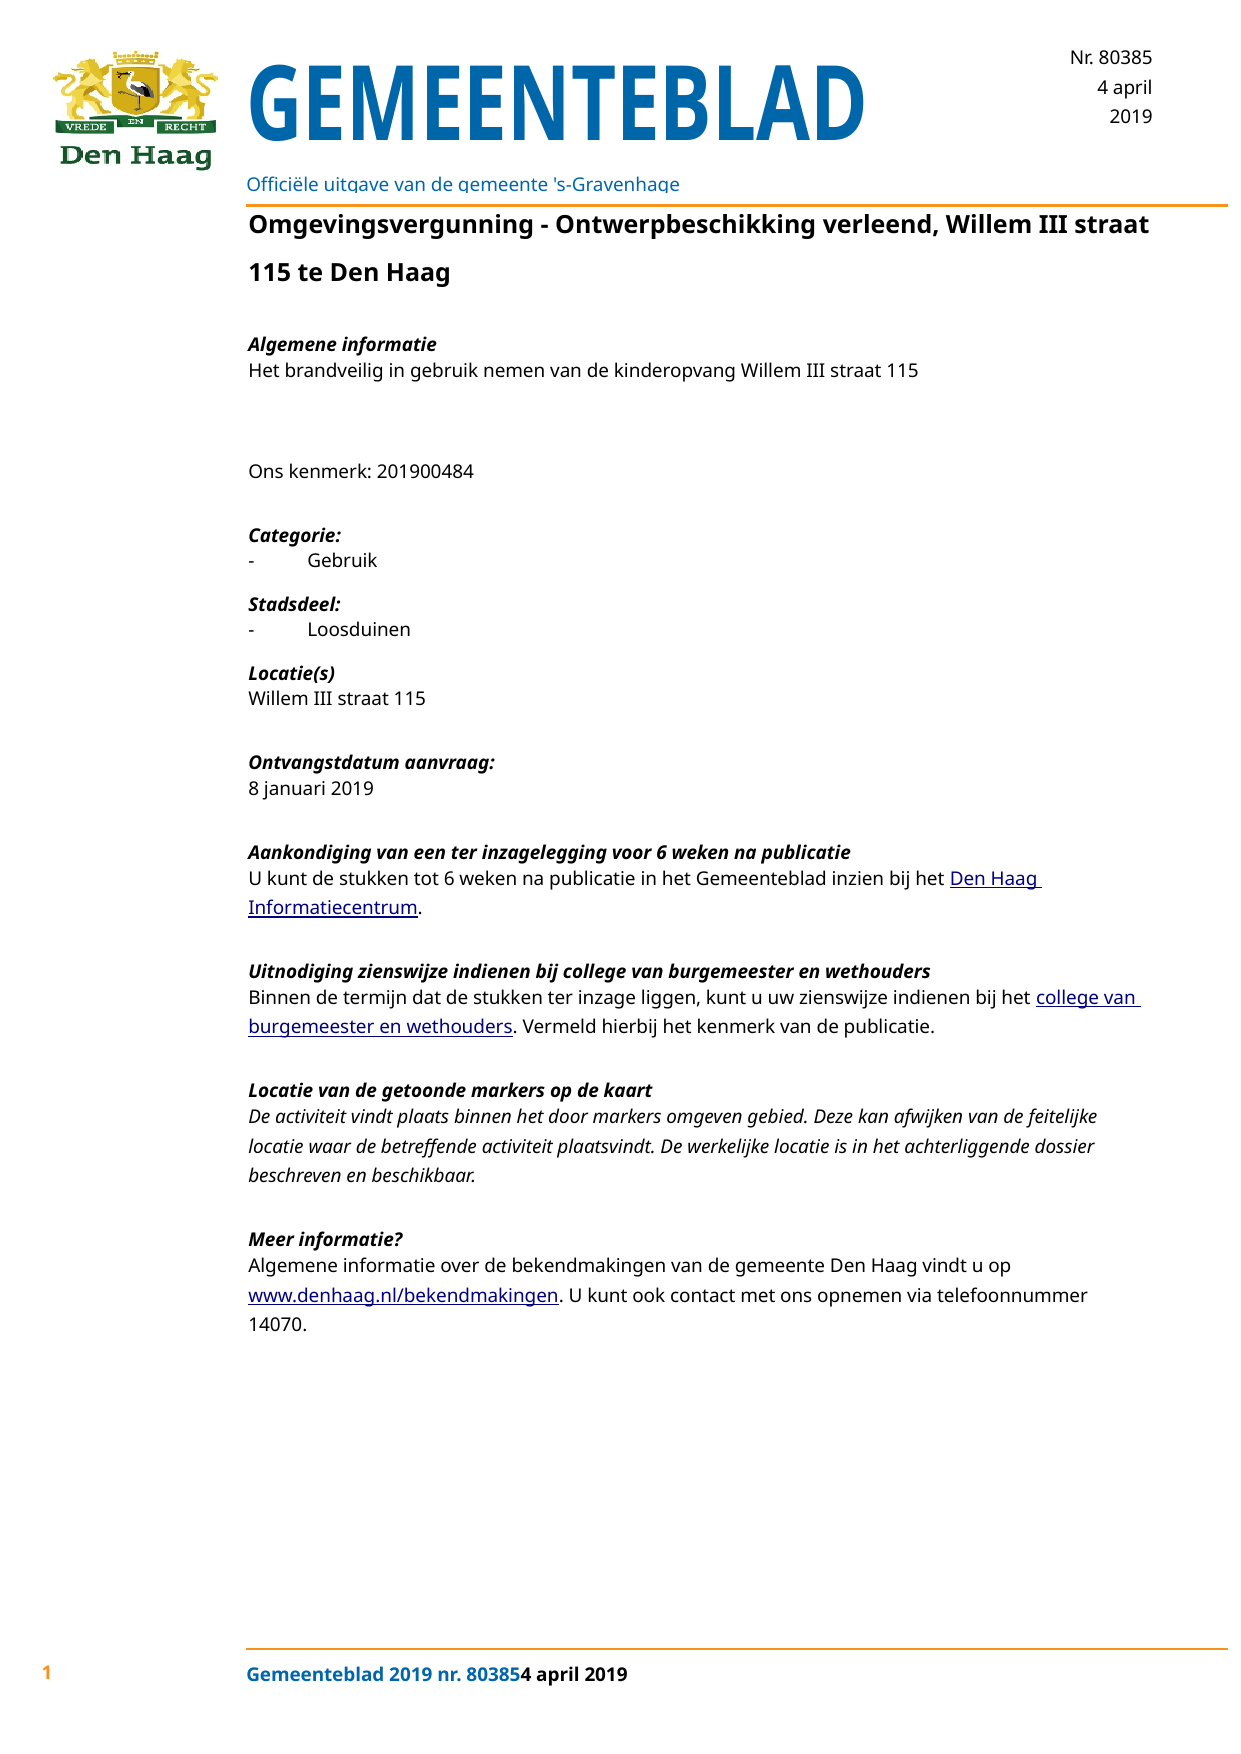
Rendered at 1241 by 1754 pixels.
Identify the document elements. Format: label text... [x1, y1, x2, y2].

text U kunt de stukken tot 6 weken na publicatie in het Gemeenteblad inzien bij het Den Haag Informatiecentrum. [248, 865, 1152, 920]
text Het brandveilig in gebruik nemen van de kinderopvang Willem III straat 115 [248, 357, 1152, 383]
text Locatie van de getoonde markers op de kaart [248, 1078, 1152, 1103]
text De activiteit vindt plaats binnen het door markers omgeven gebied. Deze kan afwijken van de feitelijke locatie waar de betreffende activiteit plaatsvindt. De werkelijke locatie is in het achterliggende dossier beschreven en beschikbaar. [248, 1103, 1152, 1188]
text Uitnodiging zienswijze indienen bij college van burgemeester en wethouders [248, 958, 1152, 984]
text Omgevingsvergunning - Ontwerpbeschikking verleend, Willem III straat 115 te Den Haag [248, 207, 1152, 288]
text Aankondiging van een ter inzagelegging voor 6 weken na publicatie [248, 839, 1152, 865]
text 8 januari 2019 [248, 775, 1152, 801]
text Stadsdeel: [248, 591, 1152, 617]
picture [41, 47, 231, 172]
text Categorie: [248, 522, 1152, 548]
text Locatie(s) [248, 660, 1152, 685]
text Binnen de termijn dat de stukken ter inzage liggen, kunt u uw zienswijze indienen bij het college van burgemeester en wethouders. Vermeld hierbij het kenmerk van de publicatie. [248, 984, 1152, 1039]
text Willem III straat 115 [248, 685, 1152, 711]
text Algemene informatie [248, 331, 1152, 357]
text Ons kenmerk: 201900484 [248, 458, 1152, 484]
list Gebruik [248, 548, 1152, 573]
text Algemene informatie over de bekendmakingen van de gemeente Den Haag vindt u op www.denhaag.nl/bekendmakingen. U kunt ook contact met ons opnemen via telefoonnummer 14070. [248, 1252, 1152, 1337]
text Ontvangstdatum aanvraag: [248, 749, 1152, 775]
text Meer informatie? [248, 1226, 1152, 1252]
list Loosduinen [248, 617, 1152, 642]
